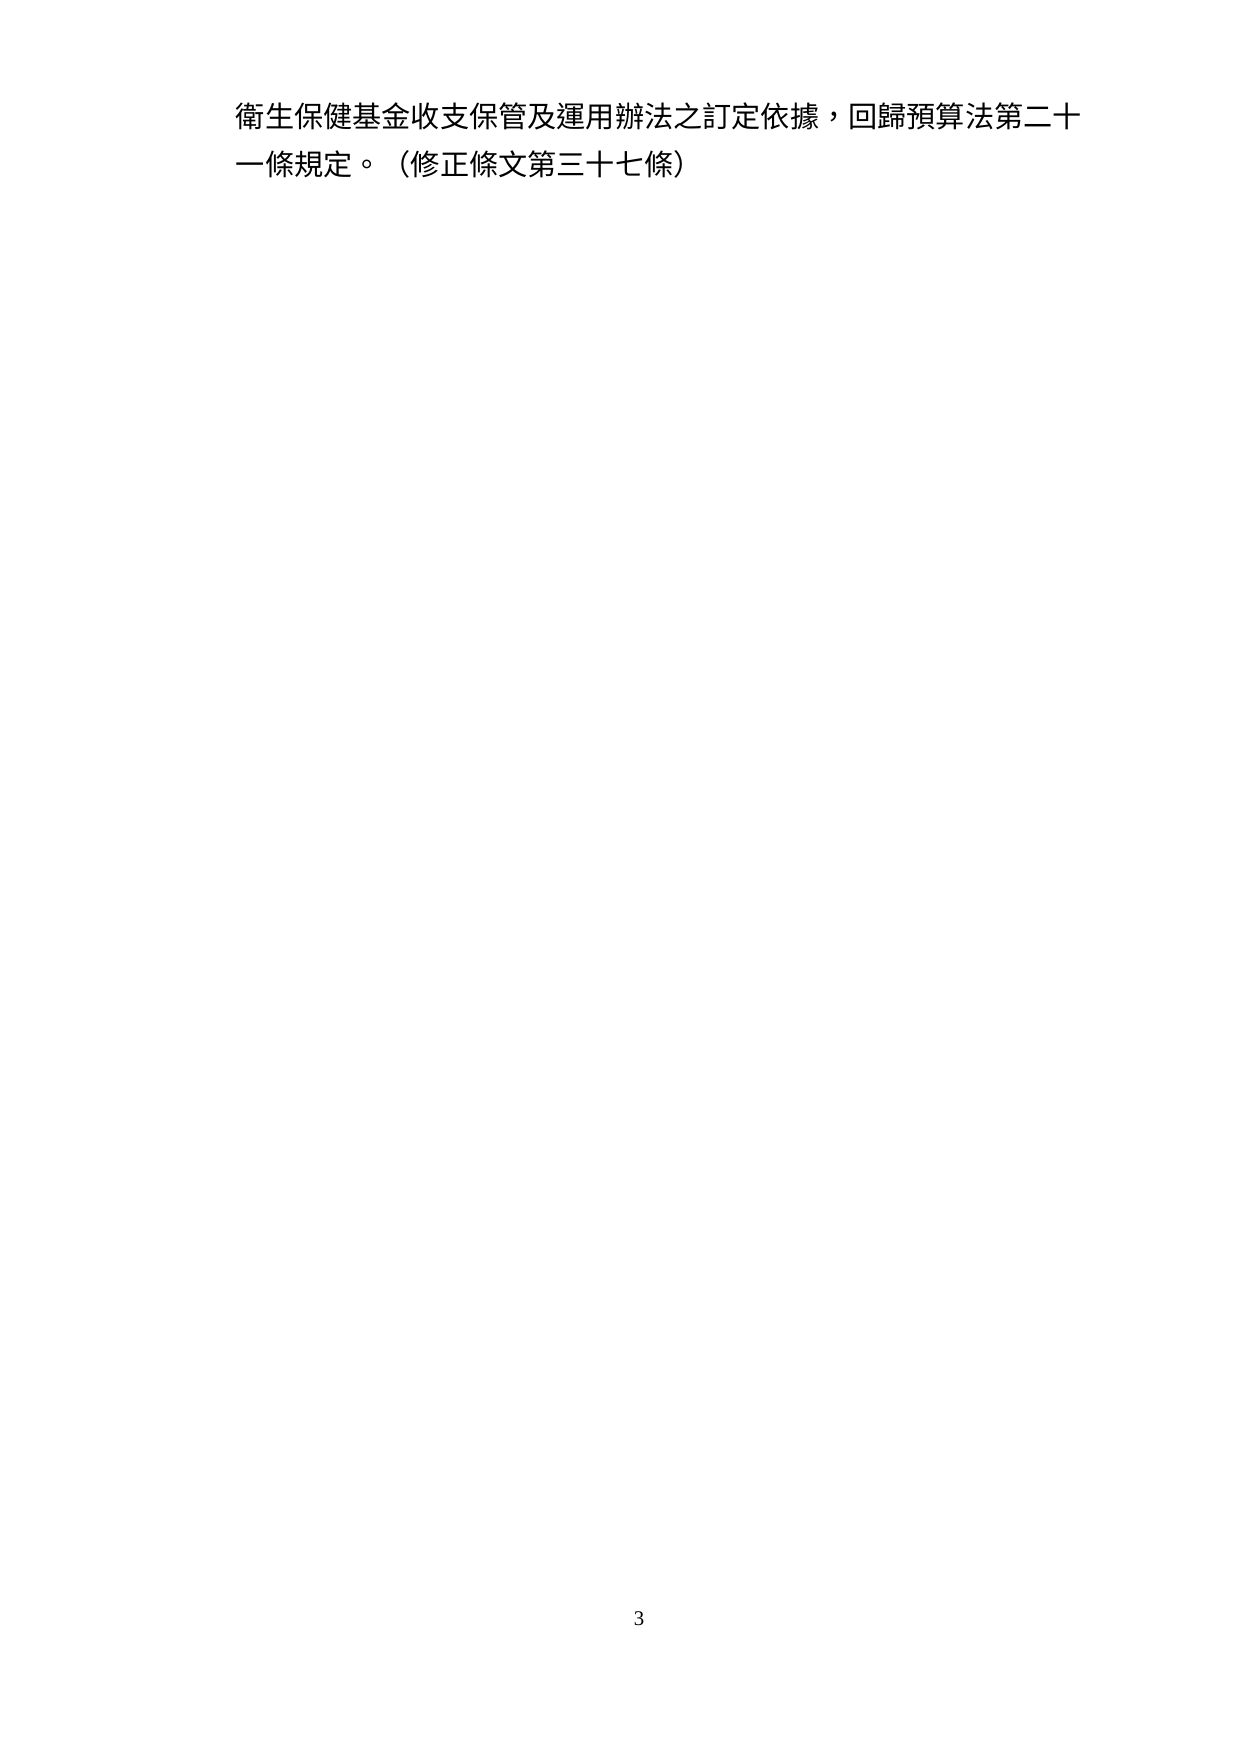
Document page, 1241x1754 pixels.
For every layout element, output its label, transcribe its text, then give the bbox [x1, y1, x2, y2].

list 衛生保健基金收支保管及運用辦法之訂定依據，回歸預算法第二十一條規定。（修正條文第三十七條） [148, 89, 1092, 184]
